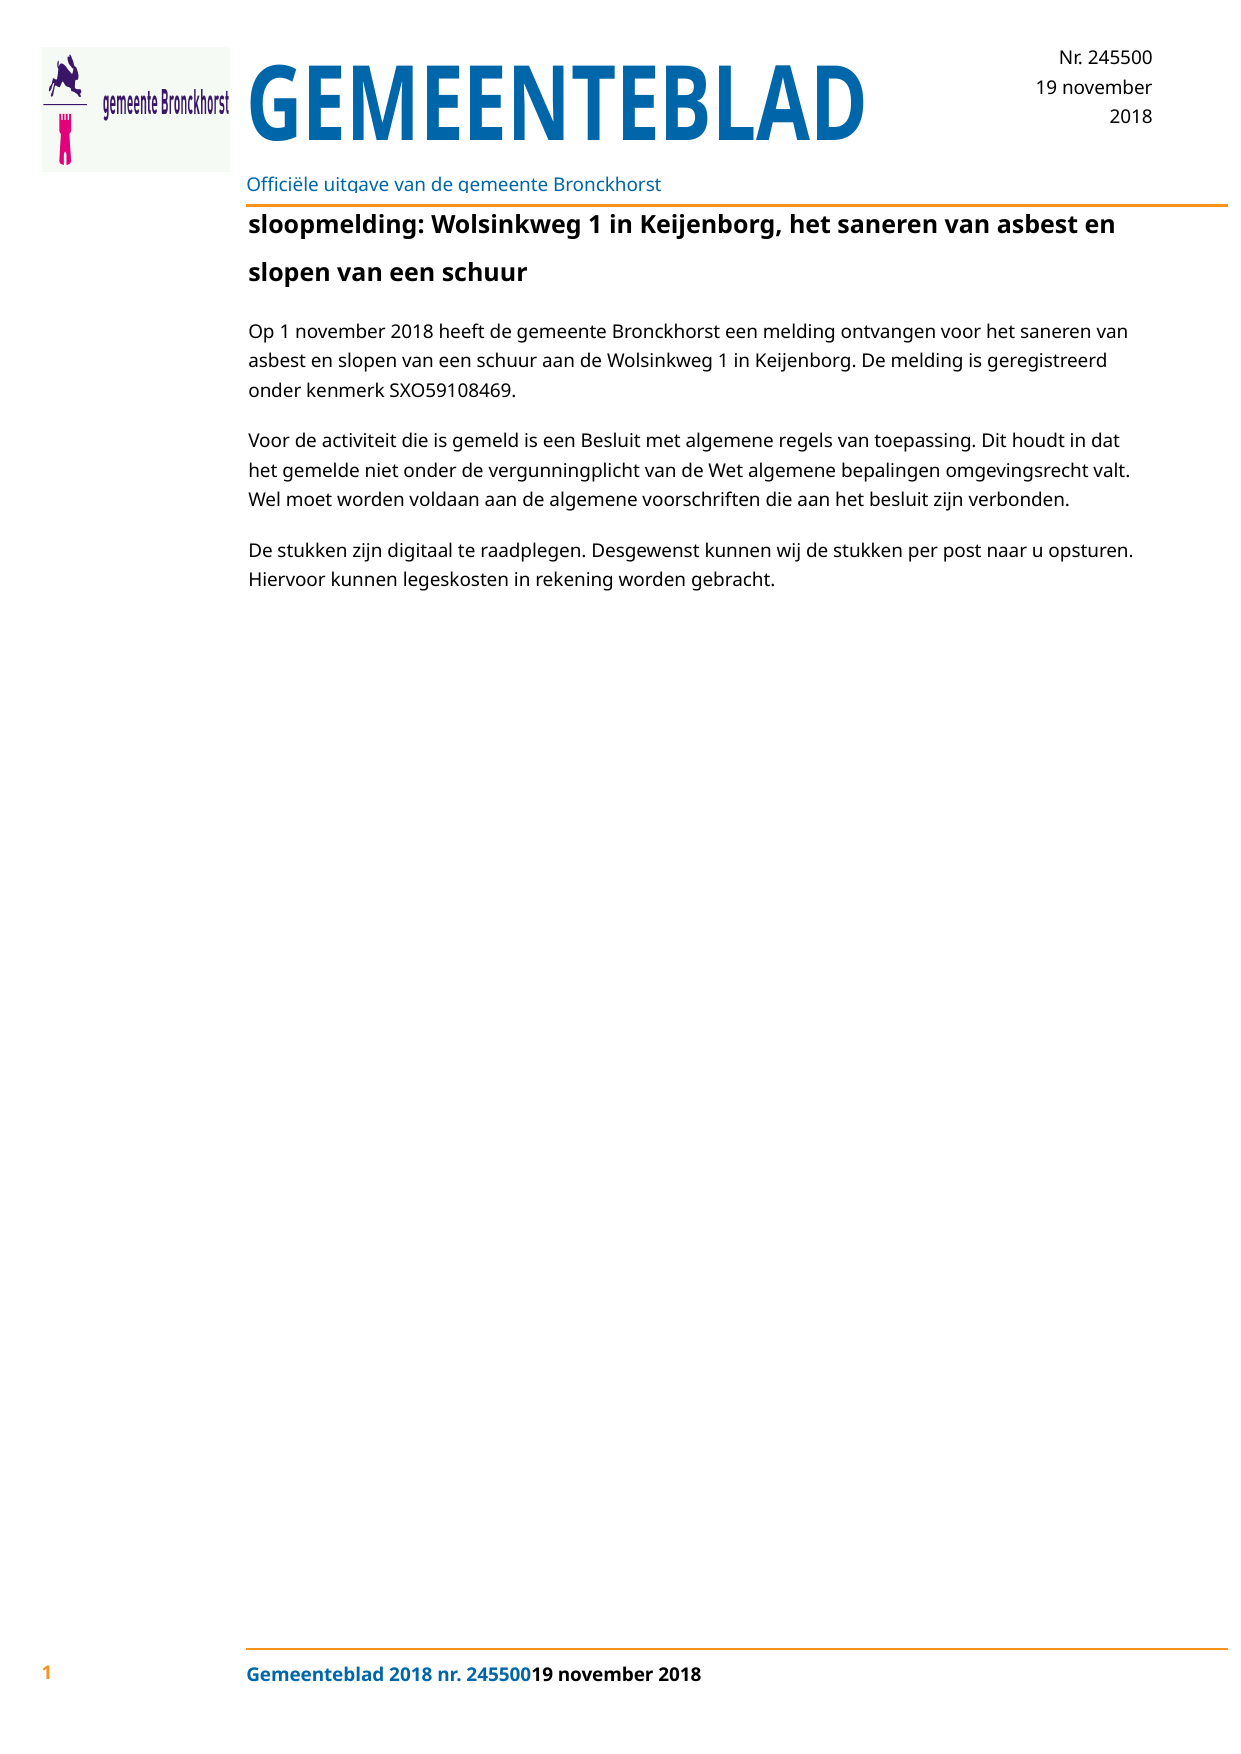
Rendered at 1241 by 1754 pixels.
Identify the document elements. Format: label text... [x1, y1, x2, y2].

text Voor de activiteit die is gemeld is een Besluit met algemene regels van toepassing. Dit houdt in dat het gemelde niet onder de vergunningplicht van de Wet algemene bepalingen omgevingsrecht valt. Wel moet worden voldaan aan de algemene voorschriften die aan het besluit zijn verbonden. [248, 427, 1152, 512]
picture [41, 47, 231, 172]
text Op 1 november 2018 heeft de gemeente Bronckhorst een melding ontvangen voor het saneren van asbest en slopen van een schuur aan de Wolsinkweg 1 in Keijenborg. De melding is geregistreerd onder kenmerk SXO59108469. [248, 318, 1152, 403]
text De stukken zijn digitaal te raadplegen. Desgewenst kunnen wij de stukken per post naar u opsturen. Hiervoor kunnen legeskosten in rekening worden gebracht. [248, 537, 1152, 592]
text sloopmelding: Wolsinkweg 1 in Keijenborg, het saneren van asbest en slopen van een schuur [248, 207, 1152, 288]
